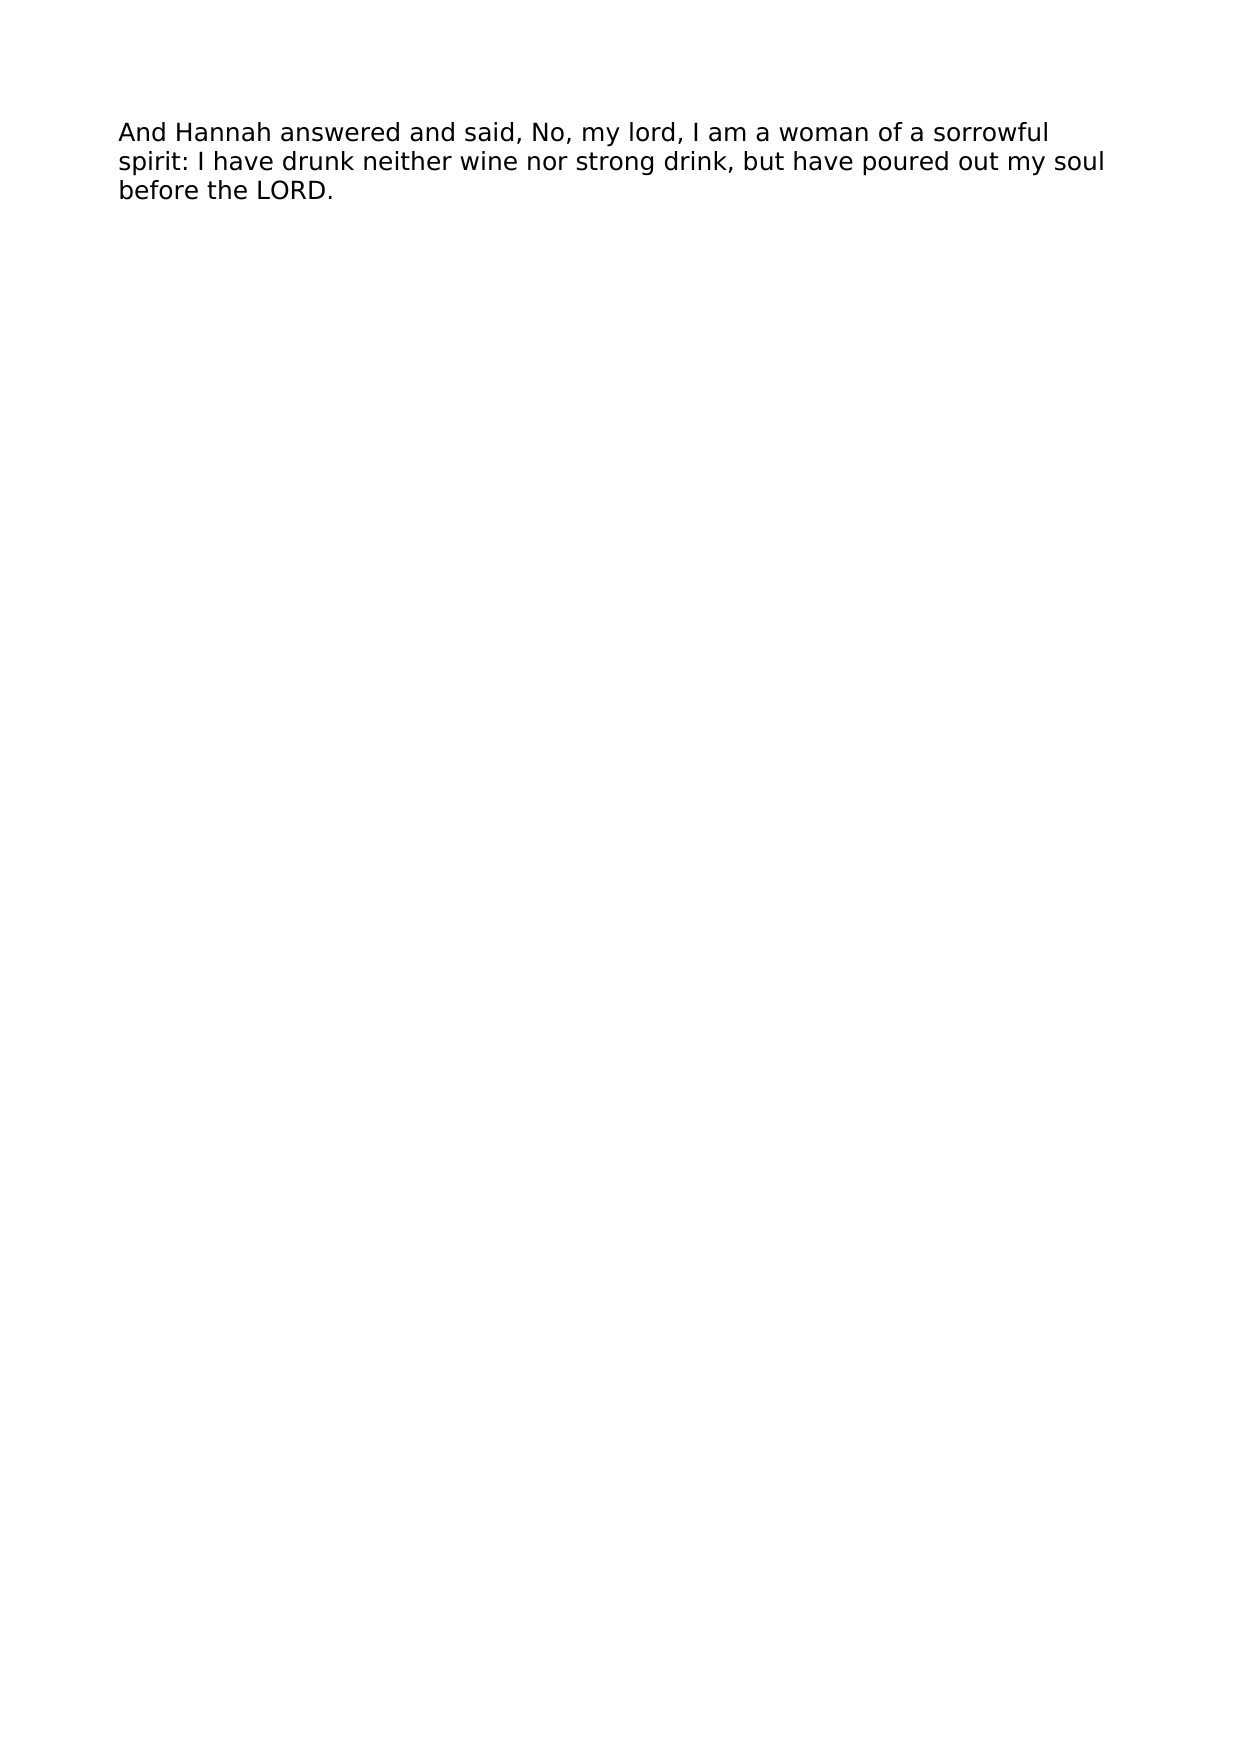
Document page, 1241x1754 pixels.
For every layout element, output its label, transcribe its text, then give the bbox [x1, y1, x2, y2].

text And Hannah answered and said, No, my lord, I am a woman of a sorrowful spirit: I have drunk neither wine nor strong drink, but have poured out my soul before the LORD. [118, 118, 1122, 206]
